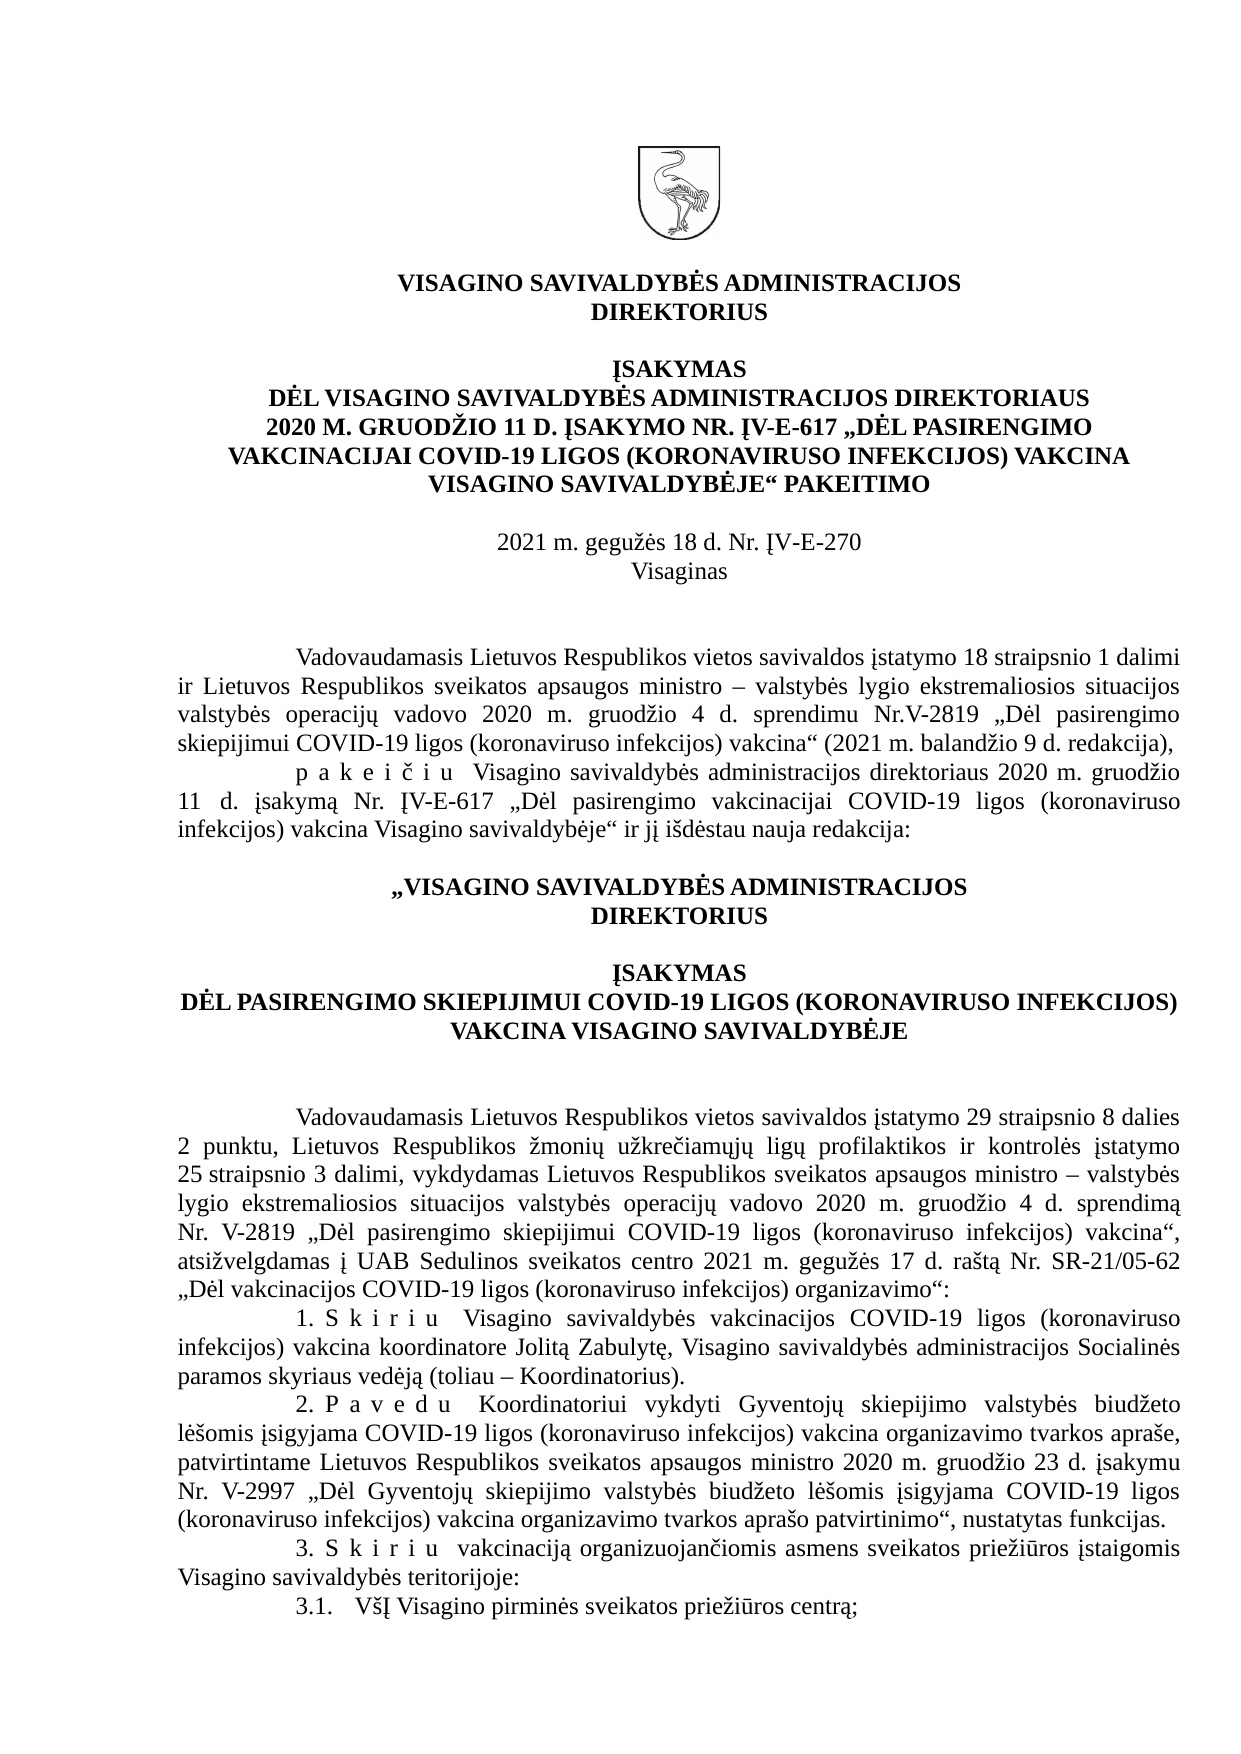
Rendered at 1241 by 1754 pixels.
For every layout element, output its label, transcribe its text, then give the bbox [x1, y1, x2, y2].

text DĖL VISAGINO SAVIVALDYBĖS ADMINISTRACIJOS DIREKTORIAUS [177, 383, 1181, 412]
text DĖL PASIRENGIMO SKIEPIJIMUI COVID-19 LIGOS (KORONAVIRUSO INFEKCIJOS) VAKCINA VISAGINO SAVIVALDYBĖJE [177, 987, 1181, 1044]
text 2021 m. gegužės 18 d. Nr. ĮV-E-270 [177, 527, 1181, 556]
text 1. Skiriu Visagino savivaldybės vakcinacijos COVID-19 ligos (koronaviruso infekcijos) vakcina koordinatore Jolitą Zabulytę, Visagino savivaldybės administracijos Socialinės paramos skyriaus vedėją (toliau – Koordinatorius). [177, 1303, 1181, 1389]
text 3. Skiriu vakcinaciją organizuojančiomis asmens sveikatos priežiūros įstaigomis Visagino savivaldybės teritorijoje: [177, 1533, 1181, 1591]
text „VISAGINO SAVIVALDYBĖS ADMINISTRACIJOS [177, 872, 1181, 901]
text 2. Pavedu Koordinatoriui vykdyti Gyventojų skiepijimo valstybės biudžeto lėšomis įsigyjama COVID-19 ligos (koronaviruso infekcijos) vakcina organizavimo tvarkos apraše, patvirtintame Lietuvos Respublikos sveikatos apsaugos ministro 2020 m. gruodžio 23 d. įsakymu Nr. V-2997 „Dėl Gyventojų skiepijimo valstybės biudžeto lėšomis įsigyjama COVID-19 ligos (koronaviruso infekcijos) vakcina organizavimo tvarkos aprašo patvirtinimo“, nustatytas funkcijas. [177, 1389, 1181, 1533]
text 2020 M. GRUODŽIO 11 D. ĮSAKYMO NR. ĮV-E-617 „DĖL PASIRENGIMO VAKCINACIJAI COVID-19 LIGOS (KORONAVIRUSO INFEKCIJOS) VAKCINA VISAGINO SAVIVALDYBĖJE“ PAKEITIMO [177, 412, 1181, 498]
text Vadovaudamasis Lietuvos Respublikos vietos savivaldos įstatymo 18 straipsnio 1 dalimi ir Lietuvos Respublikos sveikatos apsaugos ministro – valstybės lygio ekstremaliosios situacijos valstybės operacijų vadovo 2020 m. gruodžio 4 d. sprendimu Nr.V-2819 „Dėl pasirengimo skiepijimui COVID-19 ligos (koronaviruso infekcijos) vakcina“ (2021 m. balandžio 9 d. redakcija), [177, 642, 1181, 757]
text VISAGINO SAVIVALDYBĖS ADMINISTRACIJOS [177, 268, 1181, 297]
text ĮSAKYMAS [177, 958, 1181, 987]
text pakeičiu Visagino savivaldybės administracijos direktoriaus 2020 m. gruodžio 11 d. įsakymą Nr. ĮV-E-617 „Dėl pasirengimo vakcinacijai COVID-19 ligos (koronaviruso infekcijos) vakcina Visagino savivaldybėje“ ir jį išdėstau nauja redakcija: [177, 757, 1181, 843]
text DIREKTORIUS [177, 297, 1181, 326]
text DIREKTORIUS [177, 901, 1181, 929]
text Visaginas [177, 556, 1181, 584]
text ĮSAKYMAS [177, 354, 1181, 383]
text 3.1. VšĮ Visagino pirminės sveikatos priežiūros centrą; [177, 1591, 1181, 1619]
text Vadovaudamasis Lietuvos Respublikos vietos savivaldos įstatymo 29 straipsnio 8 dalies 2 punktu, Lietuvos Respublikos žmonių užkrečiamųjų ligų profilaktikos ir kontrolės įstatymo 25 straipsnio 3 dalimi, vykdydamas Lietuvos Respublikos sveikatos apsaugos ministro – valstybės lygio ekstremaliosios situacijos valstybės operacijų vadovo 2020 m. gruodžio 4 d. sprendimą Nr. V-2819 „Dėl pasirengimo skiepijimui COVID-19 ligos (koronaviruso infekcijos) vakcina“, atsižvelgdamas į UAB Sedulinos sveikatos centro 2021 m. gegužės 17 d. raštą Nr. SR-21/05-62 „Dėl vakcinacijos COVID-19 ligos (koronaviruso infekcijos) organizavimo“: [177, 1102, 1181, 1303]
